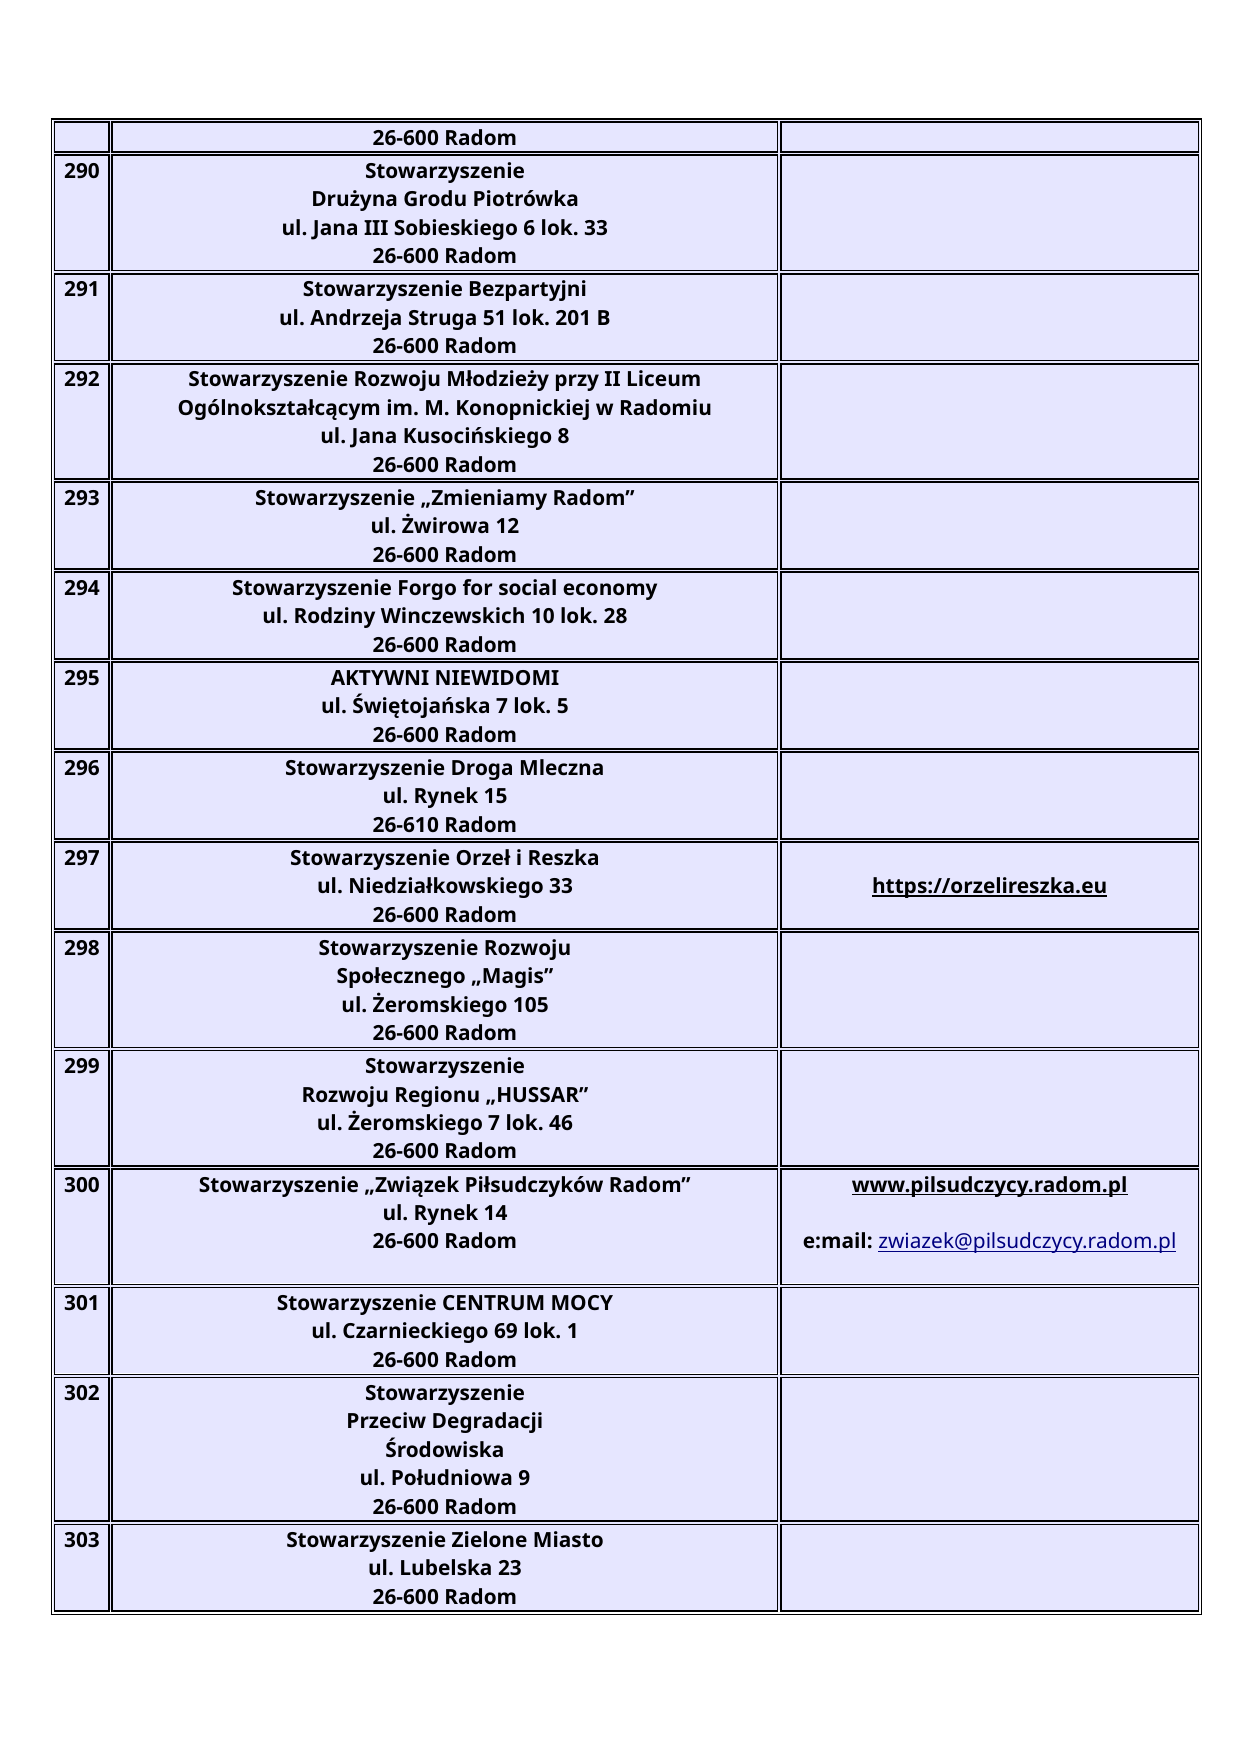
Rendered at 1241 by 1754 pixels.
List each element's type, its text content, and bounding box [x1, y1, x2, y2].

table_cell [782, 365, 1198, 478]
table_cell Stowarzyszenie Droga Mleczna ul. Rynek 15 26-610 Radom [113, 753, 777, 838]
table_cell [782, 753, 1198, 838]
table_cell [1202, 748, 1207, 838]
table_cell [1202, 928, 1207, 1047]
table_cell [782, 156, 1198, 270]
table_cell [782, 275, 1198, 360]
table_cell [1202, 478, 1207, 568]
table_cell Stowarzyszenie Bezpartyjni ul. Andrzeja Struga 51 lok. 201 B 26-600 Radom [113, 275, 777, 360]
table_cell [1202, 270, 1207, 360]
table_cell Stowarzyszenie Rozwoju Społecznego „Magis” ul. Żeromskiego 105 26-600 Radom [113, 933, 777, 1047]
table_cell [1202, 568, 1207, 658]
table_cell [1202, 658, 1207, 748]
table_cell https://orzelireszka.eu [782, 843, 1198, 928]
table_cell [782, 1288, 1198, 1373]
table_cell Stowarzyszenie CENTRUM MOCY ul. Czarnieckiego 69 lok. 1 26-600 Radom [113, 1288, 777, 1373]
table_cell [782, 933, 1198, 1047]
table_cell Stowarzyszenie Orzeł i Reszka ul. Niedziałkowskiego 33 26-600 Radom [113, 843, 777, 928]
table_cell [782, 483, 1198, 568]
table_cell Stowarzyszenie Przeciw Degradacji Środowiska ul. Południowa 9 26-600 Radom [113, 1378, 777, 1520]
table_cell 297 [55, 843, 108, 928]
table_cell [782, 1051, 1198, 1165]
table_cell 298 [55, 933, 108, 1047]
table_cell [1202, 1284, 1207, 1373]
table_cell 299 [55, 1051, 108, 1165]
table_cell [1202, 118, 1207, 151]
table_cell [782, 123, 1198, 151]
table_cell 290 [55, 156, 108, 270]
table_cell [782, 573, 1198, 658]
table_cell [1202, 838, 1207, 928]
table_cell 292 [55, 365, 108, 478]
table_cell 295 [55, 663, 108, 748]
table_cell [1202, 1165, 1207, 1283]
table_cell Stowarzyszenie „Zmieniamy Radom” ul. Żwirowa 12 26-600 Radom [113, 483, 777, 568]
table_cell 293 [55, 483, 108, 568]
table_cell 302 [55, 1378, 108, 1520]
table_cell 300 [55, 1170, 108, 1283]
table_cell 294 [55, 573, 108, 658]
table_cell [782, 1378, 1198, 1520]
table_cell [55, 123, 108, 151]
table_cell 291 [55, 275, 108, 360]
table_cell [1202, 360, 1207, 478]
table_cell Stowarzyszenie Drużyna Grodu Piotrówka ul. Jana III Sobieskiego 6 lok. 33 26-600 Radom [113, 156, 777, 270]
table_cell 301 [55, 1288, 108, 1373]
table_cell [1202, 1374, 1207, 1520]
table_cell [1202, 151, 1207, 270]
table_cell 296 [55, 753, 108, 838]
table_cell [1202, 1520, 1207, 1610]
table_cell [1202, 1047, 1207, 1165]
table_cell www.pilsudczycy.radom.pl e:mail: zwiazek@pilsudczycy.radom.pl [782, 1170, 1198, 1283]
table_cell 303 [55, 1525, 108, 1610]
table_cell Stowarzyszenie Zielone Miasto ul. Lubelska 23 26-600 Radom [113, 1525, 777, 1610]
table_cell [782, 663, 1198, 748]
table_cell [782, 1525, 1198, 1610]
table_cell AKTYWNI NIEWIDOMI ul. Świętojańska 7 lok. 5 26-600 Radom [113, 663, 777, 748]
table_cell Stowarzyszenie Forgo for social economy ul. Rodziny Winczewskich 10 lok. 28 26-600 Radom [113, 573, 777, 658]
table_cell 26-600 Radom [113, 123, 777, 151]
table_cell Stowarzyszenie Rozwoju Młodzieży przy II Liceum Ogólnokształcącym im. M. Konopnickiej w Radomiu ul. Jana Kusocińskiego 8 26-600 Radom [113, 365, 777, 478]
table_cell Stowarzyszenie Rozwoju Regionu „HUSSAR” ul. Żeromskiego 7 lok. 46 26-600 Radom [113, 1051, 777, 1165]
table_cell Stowarzyszenie „Związek Piłsudczyków Radom” ul. Rynek 14 26-600 Radom [113, 1170, 777, 1283]
